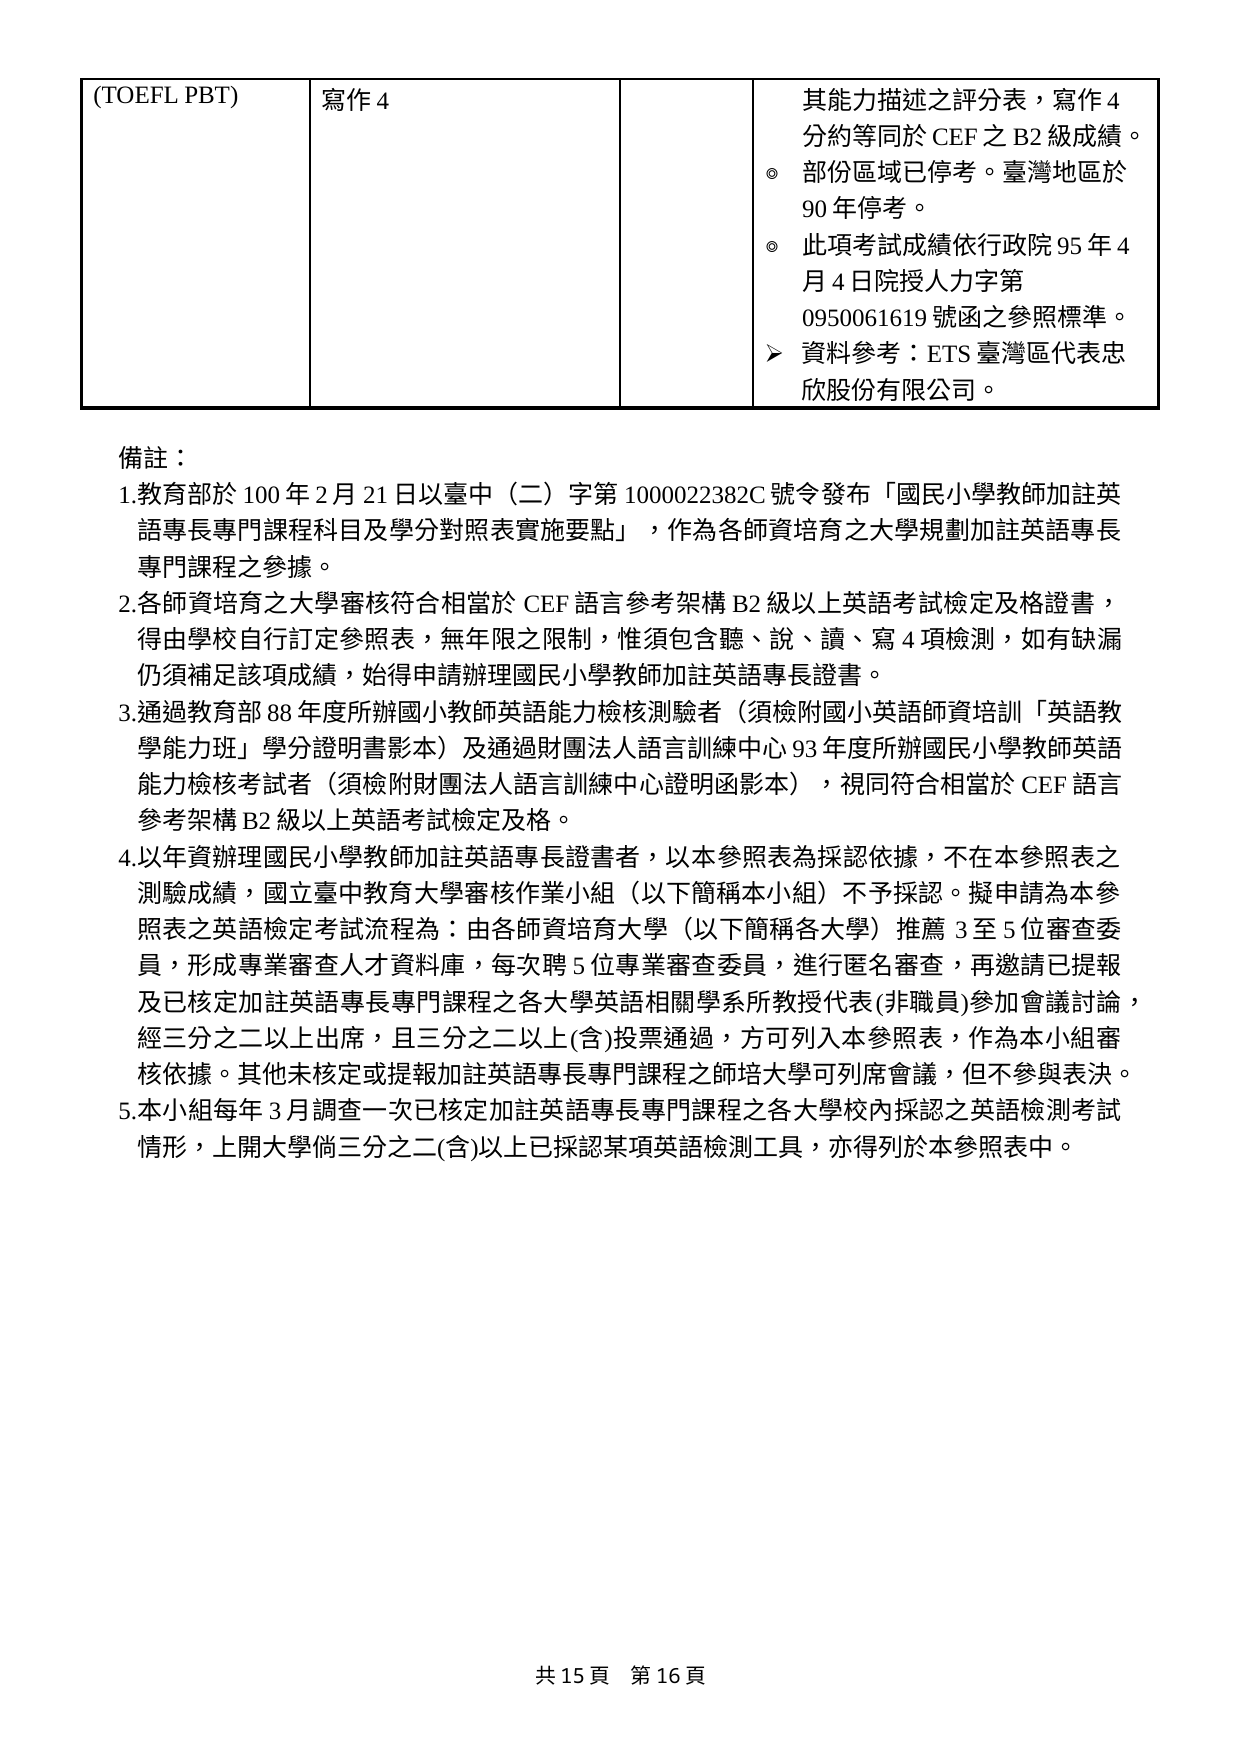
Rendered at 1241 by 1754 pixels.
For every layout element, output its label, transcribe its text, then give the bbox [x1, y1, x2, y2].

table_cell [621, 80, 752, 406]
table_cell 其能力描述之評分表，寫作4分約等同於CEF之B2級成績。 部份區域已停考。臺灣地區於90年停考。 此項考試成績依行政院95年4月4日院授人力字第0950061619號函之參照標準。 資料參考：ETS臺灣區代表忠欣股份有限公司。 [754, 80, 1157, 406]
text 2.各師資培育之大學審核符合相當於CEF語言參考架構B2級以上英語考試檢定及格證書，得由學校自行訂定參照表，無年限之限制，惟須包含聽、說、讀、寫4項檢測，如有缺漏仍須補足該項成績，始得申請辦理國民小學教師加註英語專長證書。 [118, 583, 1122, 692]
text 1.教育部於100年2月21日以臺中（二）字第1000022382C號令發布「國民小學教師加註英語專長專門課程科目及學分對照表實施要點」，作為各師資培育之大學規劃加註英語專長專門課程之參據。 [118, 474, 1122, 583]
text 3.通過教育部88年度所辦國小教師英語能力檢核測驗者（須檢附國小英語師資培訓「英語教學能力班」學分證明書影本）及通過財團法人語言訓練中心93年度所辦國民小學教師英語能力檢核考試者（須檢附財團法人語言訓練中心證明函影本），視同符合相當於CEF語言參考架構B2級以上英語考試檢定及格。 [118, 692, 1122, 837]
table_cell (TOEFL PBT) [83, 80, 309, 406]
text 4.以年資辦理國民小學教師加註英語專長證書者，以本參照表為採認依據，不在本參照表之測驗成績，國立臺中教育大學審核作業小組（以下簡稱本小組）不予採認。擬申請為本參照表之英語檢定考試流程為：由各師資培育大學（以下簡稱各大學）推薦3至5位審查委員，形成專業審查人才資料庫，每次聘5位專業審查委員，進行匿名審查，再邀請已提報及已核定加註英語專長專門課程之各大學英語相關學系所教授代表(非職員)參加會議討論，經三分之二以上出席，且三分之二以上(含)投票通過，方可列入本參照表，作為本小組審核依據。其他未核定或提報加註英語專長專門課程之師培大學可列席會議，但不參與表決。 [118, 837, 1122, 1091]
text 5.本小組每年3月調查一次已核定加註英語專長專門課程之各大學校內採認之英語檢測考試情形，上開大學倘三分之二(含)以上已採認某項英語檢測工具，亦得列於本參照表中。 [118, 1091, 1122, 1163]
text 備註： [118, 438, 1122, 474]
table_cell 寫作4 [311, 80, 619, 406]
